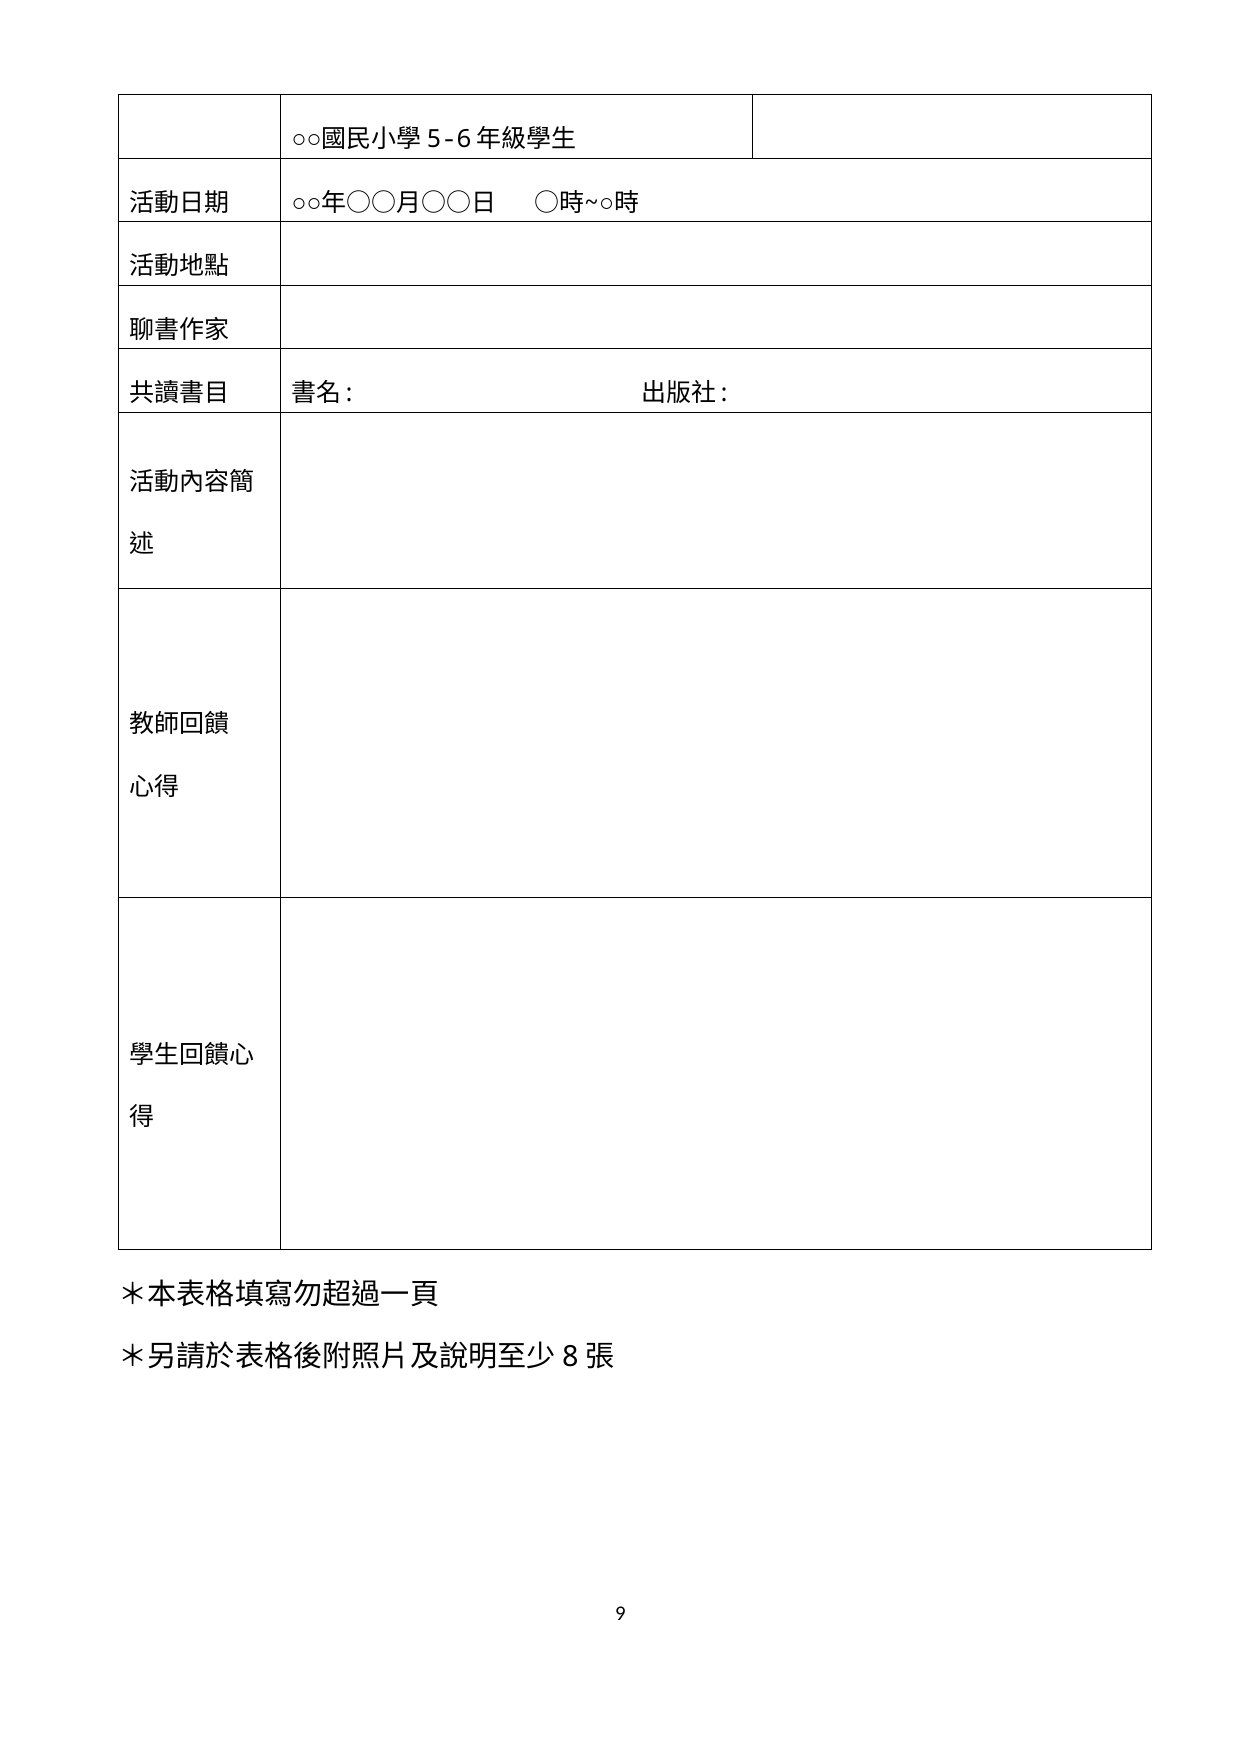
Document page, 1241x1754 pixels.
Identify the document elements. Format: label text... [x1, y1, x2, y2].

table_cell [281, 589, 1151, 897]
table_cell [281, 222, 1151, 285]
table_cell [281, 413, 1151, 588]
table_cell ○○國民小學5-6年級學生 [281, 95, 752, 158]
table_cell 共讀書目 [119, 349, 280, 412]
table_cell [281, 286, 1151, 348]
table_cell 教師回饋 心得 [119, 589, 280, 897]
table_cell 活動地點 [119, 222, 280, 285]
text ＊本表格填寫勿超過一頁 [118, 1250, 1122, 1312]
table_cell 學生回饋心得 [119, 898, 280, 1249]
table_cell [119, 95, 280, 158]
table_cell 聊書作家 [119, 286, 280, 348]
table_cell [753, 95, 1151, 158]
table_cell 活動內容簡述 [119, 413, 280, 588]
table_cell ○○年○○月○○日 ○時~○時 [281, 159, 1151, 221]
text ＊另請於表格後附照片及說明至少8張 [118, 1312, 1122, 1375]
table_cell 活動日期 [119, 159, 280, 221]
table_cell [281, 898, 1151, 1249]
table_cell 書名: 出版社: [281, 349, 1151, 412]
